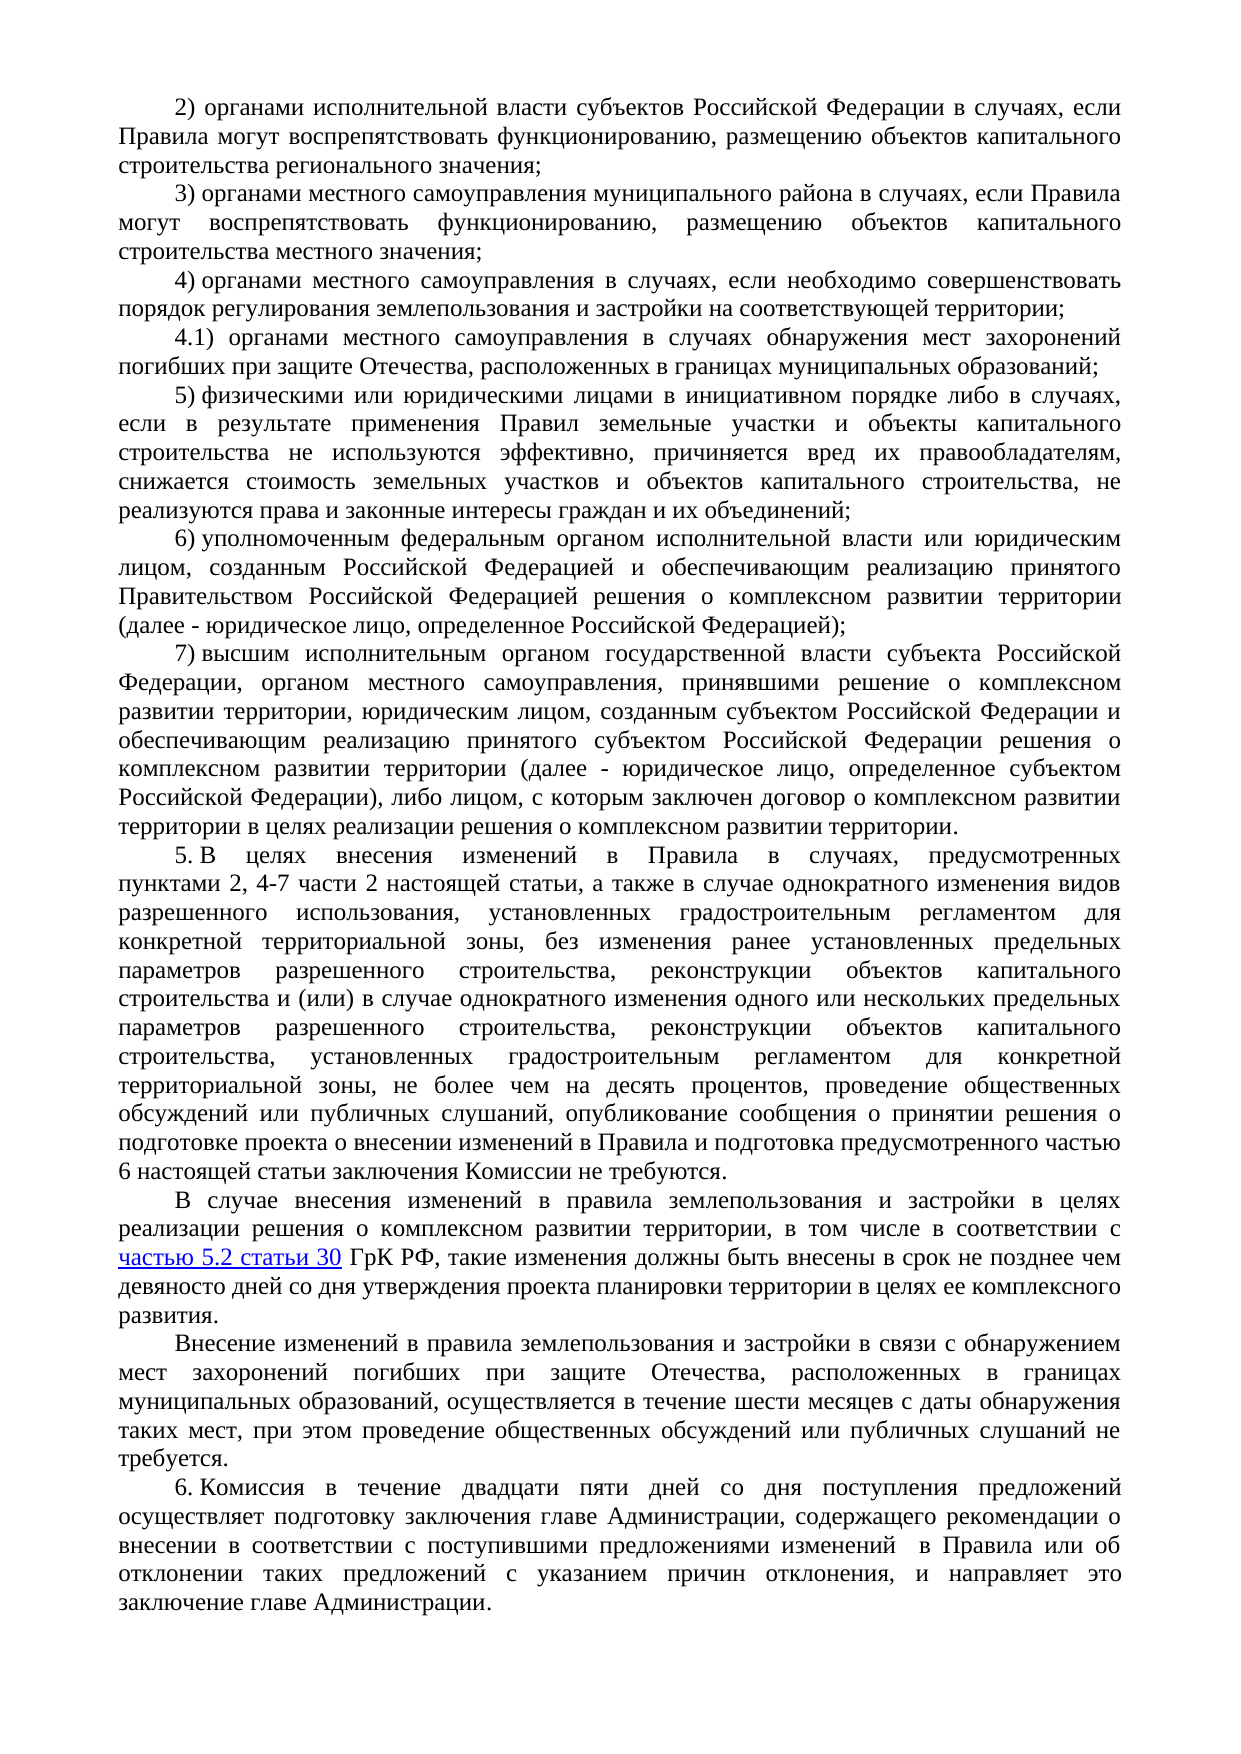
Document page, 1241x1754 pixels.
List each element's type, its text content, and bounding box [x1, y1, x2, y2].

text 6. Комиссия в течение двадцати пяти дней со дня поступления предложений осуществляет подготовку заключения главе Администрации, содержащего рекомендации о внесении в соответствии с поступившими предложениями изменений в Правила или об отклонении таких предложений с указанием причин отклонения, и направляет это заключение главе Администрации. [118, 1472, 1122, 1616]
text В случае внесения изменений в правила землепользования и застройки в целях реализации решения о комплексном развитии территории, в том числе в соответствии с частью 5.2 статьи 30 ГрК РФ, такие изменения должны быть внесены в срок не позднее чем девяносто дней со дня утверждения проекта планировки территории в целях ее комплексного развития. [118, 1185, 1122, 1328]
text 3) органами местного самоуправления муниципального района в случаях, если Правила могут воспрепятствовать функционированию, размещению объектов капитального строительства местного значения; [118, 178, 1122, 265]
text 2) органами исполнительной власти субъектов Российской Федерации в случаях, если Правила могут воспрепятствовать функционированию, размещению объектов капитального строительства регионального значения; [118, 92, 1122, 178]
text 5. В целях внесения изменений в Правила в случаях, предусмотренных пунктами 2, 4-7 части 2 настоящей статьи, а также в случае однократного изменения видов разрешенного использования, установленных градостроительным регламентом для конкретной территориальной зоны, без изменения ранее установленных предельных параметров разрешенного строительства, реконструкции объектов капитального строительства и (или) в случае однократного изменения одного или нескольких предельных параметров разрешенного строительства, реконструкции объектов капитального строительства, установленных градостроительным регламентом для конкретной территориальной зоны, не более чем на десять процентов, проведение общественных обсуждений или публичных слушаний, опубликование сообщения о принятии решения о подготовке проекта о внесении изменений в Правила и подготовка предусмотренного частью 6 настоящей статьи заключения Комиссии не требуются. [118, 840, 1122, 1185]
text 4.1) органами местного самоуправления в случаях обнаружения мест захоронений погибших при защите Отечества, расположенных в границах муниципальных образований; [118, 322, 1122, 380]
text 4) органами местного самоуправления в случаях, если необходимо совершенствовать порядок регулирования землепользования и застройки на соответствующей территории; [118, 265, 1122, 322]
text 7) высшим исполнительным органом государственной власти субъекта Российской Федерации, органом местного самоуправления, принявшими решение о комплексном развитии территории, юридическим лицом, созданным субъектом Российской Федерации и обеспечивающим реализацию принятого субъектом Российской Федерации решения о комплексном развитии территории (далее - юридическое лицо, определенное субъектом Российской Федерации), либо лицом, с которым заключен договор о комплексном развитии территории в целях реализации решения о комплексном развитии территории. [118, 638, 1122, 840]
text Внесение изменений в правила землепользования и застройки в связи с обнаружением мест захоронений погибших при защите Отечества, расположенных в границах муниципальных образований, осуществляется в течение шести месяцев с даты обнаружения таких мест, при этом проведение общественных обсуждений или публичных слушаний не требуется. [118, 1328, 1122, 1472]
text 5) физическими или юридическими лицами в инициативном порядке либо в случаях, если в результате применения Правил земельные участки и объекты капитального строительства не используются эффективно, причиняется вред их правообладателям, снижается стоимость земельных участков и объектов капитального строительства, не реализуются права и законные интересы граждан и их объединений; [118, 380, 1122, 523]
text 6) уполномоченным федеральным органом исполнительной власти или юридическим лицом, созданным Российской Федерацией и обеспечивающим реализацию принятого Правительством Российской Федерацией решения о комплексном развитии территории (далее - юридическое лицо, определенное Российской Федерацией); [118, 523, 1122, 638]
